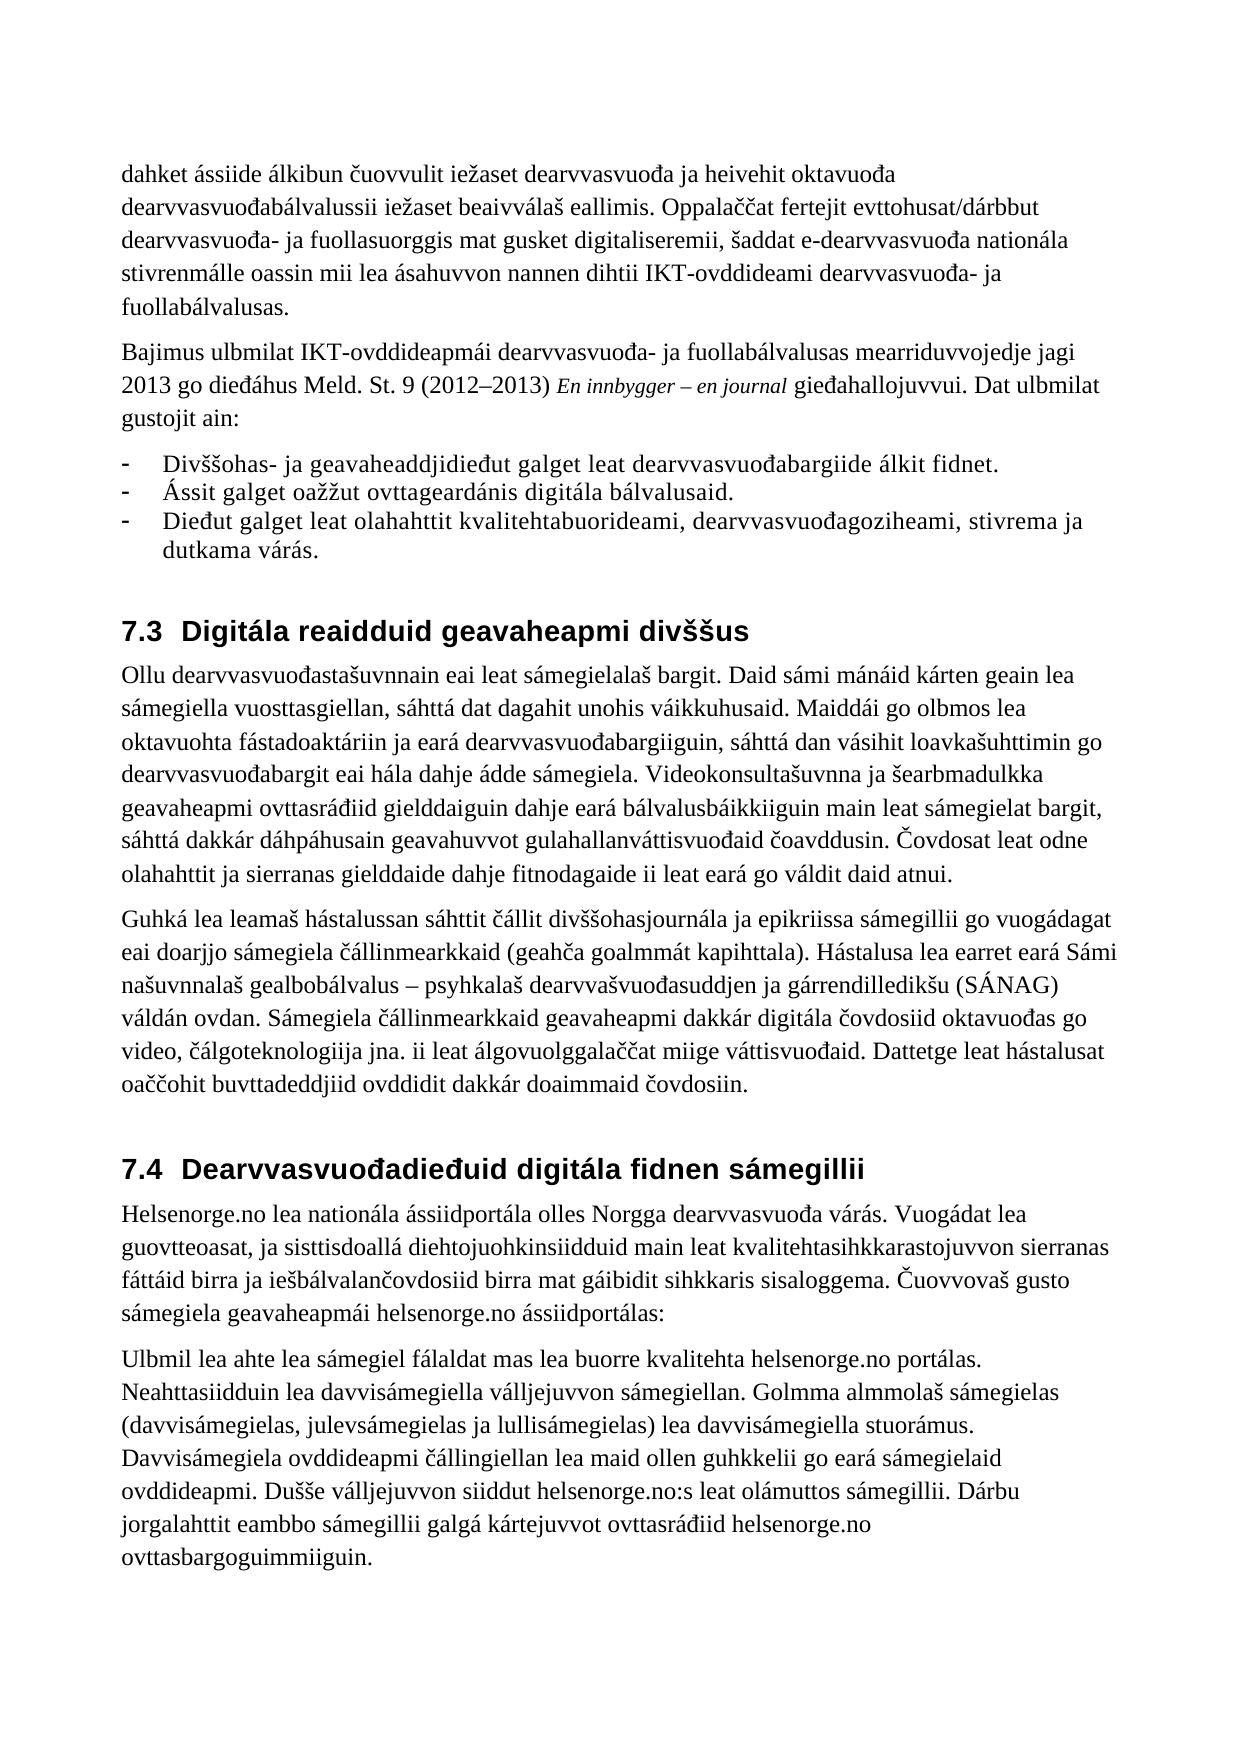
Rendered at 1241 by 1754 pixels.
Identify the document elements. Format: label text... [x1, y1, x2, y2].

list Divššohas- ja geavaheaddjidieđut galget leat dearvvasvuođabargiide álkit fidnet. [121, 449, 1119, 477]
text Bajimus ulbmilat IKT-ovddideapmái dearvvasvuođa- ja fuollabálvalusas mearriduvvojedje jagi 2013 go dieđáhus Meld. St. 9 (2012–2013) En innbygger – en journal gieđahallojuvvui. Dat ulbmilat gustojit ain: [121, 337, 1119, 432]
text Guhká lea leamaš hástalussan sáhttit čállit divššohasjournála ja epikriissa sámegillii go vuogádagat eai doarjjo sámegiela čállinmearkkaid (geahča goalmmát kapihttala). Hástalusa lea earret eará Sámi našuvnnalaš gealbobálvalus – psyhkalaš dearvvašvuođasuddjen ja gárrendilledikšu (SÁNAG) váldán ovdan. Sámegiela čállinmearkkaid geavaheapmi dakkár digitála čovdosiid oktavuođas go video, čálgoteknologiija jna. ii leat álgovuolggalaččat miige váttisvuođaid. Dattetge leat hástalusat oaččohit buvttadeddjiid ovddidit dakkár doaimmaid čovdosiin. [121, 904, 1119, 1098]
text Ollu dearvvasvuođastašuvnnain eai leat sámegielalaš bargit. Daid sámi mánáid kárten geain lea sámegiella vuosttasgiellan, sáhttá dat dagahit unohis váikkuhusaid. Maiddái go olbmos lea oktavuohta fástadoaktáriin ja eará dearvvasvuođabargiiguin, sáhttá dan vásihit loavkašuhttimin go dearvvasvuođabargit eai hála dahje ádde sámegiela. Videokonsultašuvnna ja šearbmadulkka geavaheapmi ovttasráđiid gielddaiguin dahje eará bálvalusbáikkiiguin main leat sámegielat bargit, sáhttá dakkár dáhpáhusain geavahuvvot gulahallanváttisvuođaid čoavddusin. Čovdosat leat odne olahahttit ja sierranas gielddaide dahje fitnodagaide ii leat eará go váldit daid atnui. [121, 661, 1119, 887]
text Ulbmil lea ahte lea sámegiel fálaldat mas lea buorre kvalitehta helsenorge.no portálas. Neahttasiidduin lea davvisámegiella válljejuvvon sámegiellan. Golmma almmolaš sámegielas (davvisámegielas, julevsámegielas ja lullisámegielas) lea davvisámegiella stuorámus. Davvisámegiela ovddideapmi čállingiellan lea maid ollen guhkkelii go eará sámegielaid ovddideapmi. Dušše válljejuvvon siiddut helsenorge.no:s leat olámuttos sámegillii. Dárbu jorgalahttit eambbo sámegillii galgá kártejuvvot ovttasráđiid helsenorge.no ovttasbargoguimmiiguin. [121, 1344, 1119, 1571]
text Helsenorge.no lea nationála ássiidportála olles Norgga dearvvasvuođa várás. Vuogádat lea guovtteoasat, ja sisttisdoallá diehtojuohkinsiidduid main leat kvalitehtasihkkarastojuvvon sierranas fáttáid birra ja iešbálvalančovdosiid birra mat gáibidit sihkkaris sisaloggema. Čuovvovaš gusto sámegiela geavaheapmái helsenorge.no ássiidportálas: [121, 1199, 1119, 1327]
list Ássit galget oažžut ovttageardánis digitála bálvalusaid. [121, 477, 1119, 506]
text dahket ássiide álkibun čuovvulit iežaset dearvvasvuođa ja heivehit oktavuođa dearvvasvuođabálvalussii iežaset beaivválaš eallimis. Oppalaččat fertejit evttohusat/dárbbut dearvvasvuođa- ja fuollasuorggis mat gusket digitaliseremii, šaddat e-dearvvasvuođa nationála stivrenmálle oassin mii lea ásahuvvon nannen dihtii IKT-ovddideami dearvvasvuođa- ja fuollabálvalusas. [121, 159, 1119, 320]
subtitle Dearvvasvuođadieđuid digitála fidnen sámegillii [121, 1152, 1119, 1186]
list Dieđut galget leat olahahttit kvalitehtabuorideami, dearvvasvuođagoziheami, stivrema ja dutkama várás. [121, 506, 1119, 564]
subtitle Digitála reaidduid geavaheapmi divššus [121, 614, 1119, 647]
